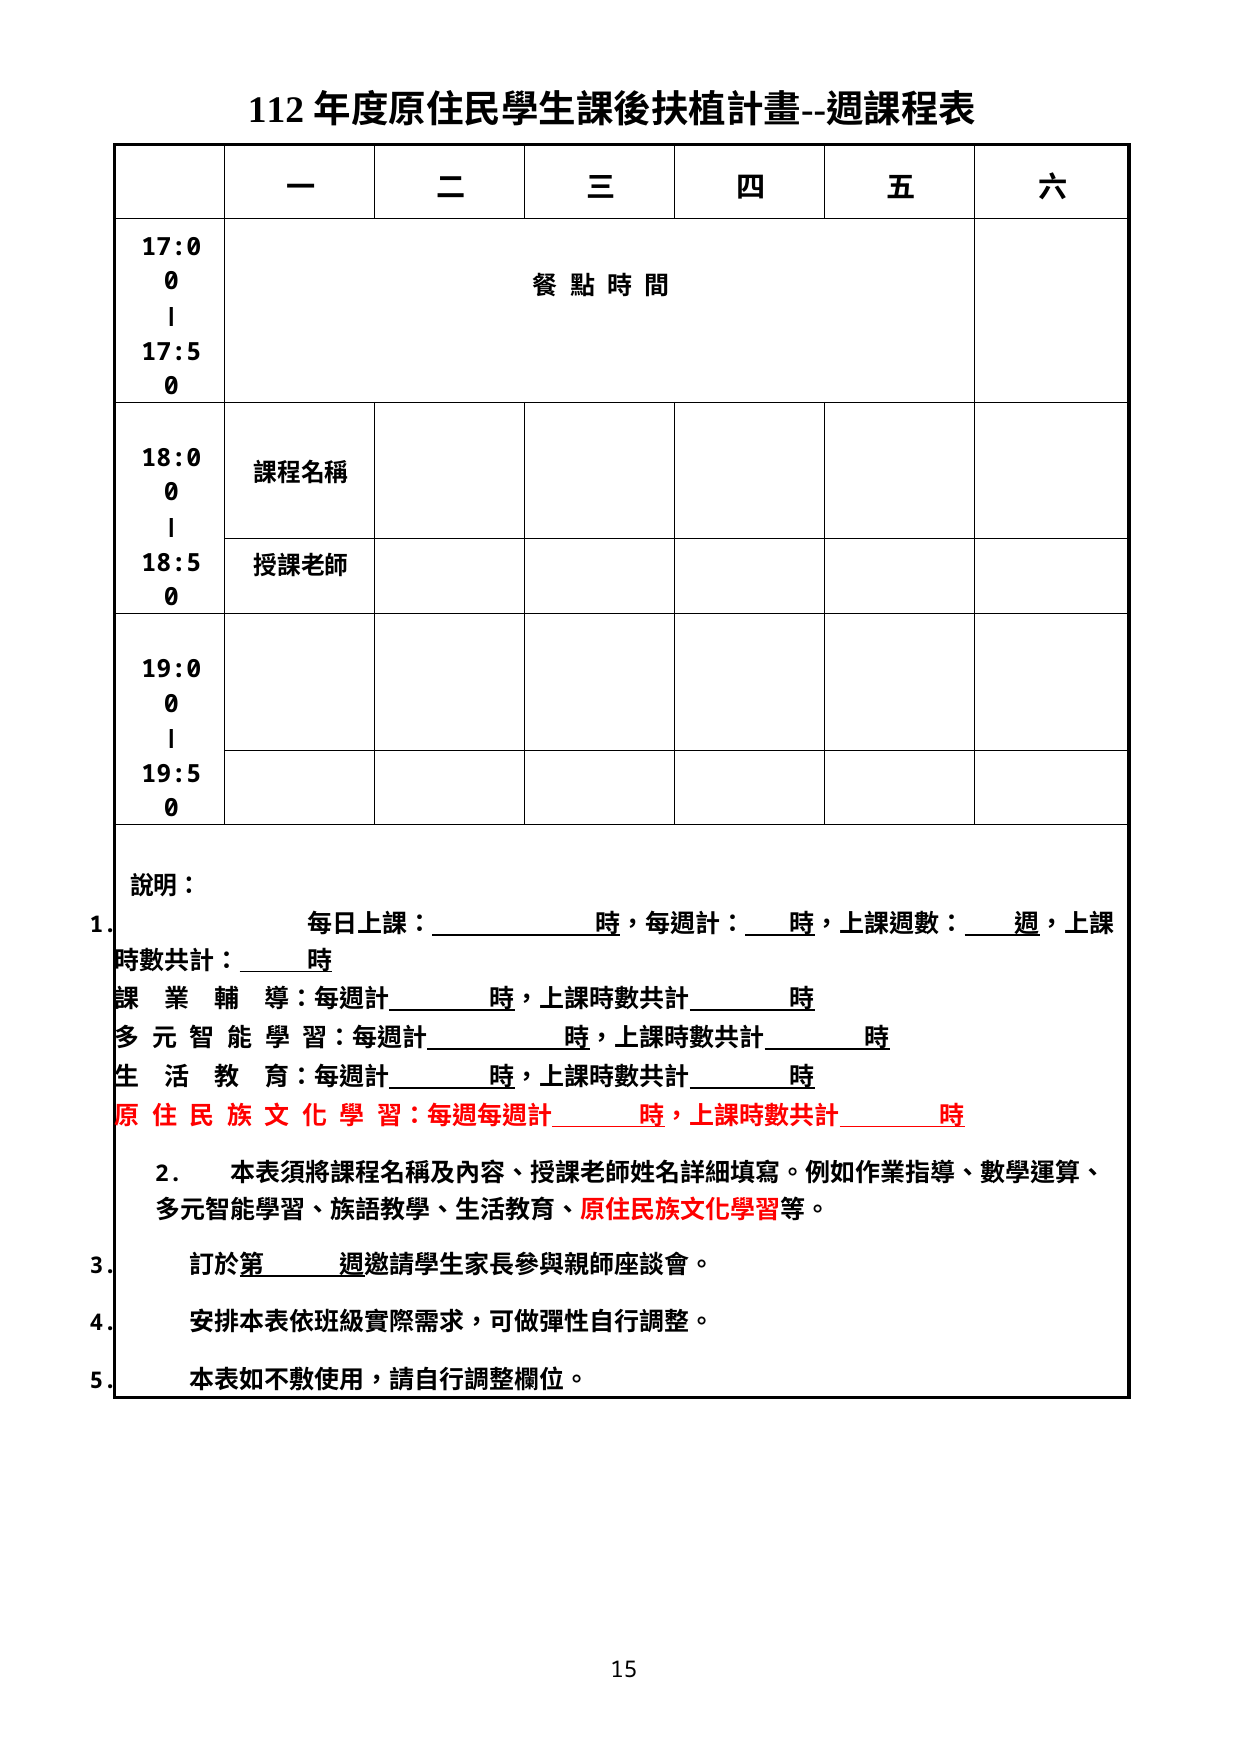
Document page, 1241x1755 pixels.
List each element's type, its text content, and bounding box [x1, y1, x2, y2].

table_cell [675, 751, 824, 824]
table_cell [975, 539, 1127, 613]
table_header [116, 146, 224, 218]
table_cell [825, 539, 974, 613]
table_cell 餐 點 時 間 [225, 219, 974, 402]
table_cell [525, 751, 674, 824]
subtitle 112 年度原住民學生課後扶植計畫--週課程表 [248, 78, 1230, 133]
table_cell [375, 539, 524, 613]
table_cell [375, 751, 524, 824]
table_cell 18:00 ∣ 18:50 [116, 403, 224, 613]
table_cell [675, 539, 824, 613]
table_cell 課程名稱 [225, 403, 374, 537]
table_cell [975, 403, 1127, 537]
table_cell [975, 614, 1127, 749]
table_cell [675, 403, 824, 537]
table_cell [825, 751, 974, 824]
table_cell [975, 219, 1127, 402]
table_cell 說明： 每日上課： 時，每週計： 時，上課週數： 週，上課時數共計： 時 課 業 輔 導：每週計 時，上課時數共計 時 多 元 智 能 學 習：每週計 時，上課時數共計 時 生 活 教 育：每週計 時，上課時數共計 時 原 住 民 族 文 化 學 習：每週每週計 時，上課時數共計 時 本表須將課程名稱及內容、授課老師姓名詳細填寫。例如作業指導、數學運算、多元智能學習、族語教學、生活教育、原住民族文化學習等。 訂於第 週邀請學生家長參與親師座談會。 安排本表依班級實際需求，可做彈性自行調整。 本表如不敷使用，請自行調整欄位。 [116, 825, 1127, 1396]
table_cell [375, 614, 524, 749]
table_cell 17:00 ∣ 17:50 [116, 219, 224, 402]
table_header 四 [675, 146, 824, 218]
table_cell [525, 539, 674, 613]
table_cell [975, 751, 1127, 824]
table_header 三 [525, 146, 674, 218]
table_cell [825, 614, 974, 749]
table_cell [675, 614, 824, 749]
table_cell [375, 403, 524, 537]
table_cell [825, 403, 974, 537]
table_cell [525, 403, 674, 537]
table_cell [225, 614, 374, 749]
table_header 二 [375, 146, 524, 218]
table_cell [225, 751, 374, 824]
table_cell [525, 614, 674, 749]
table_cell 授課老師 [225, 539, 374, 613]
table_cell 19:00 ∣ 19:50 [116, 614, 224, 824]
table_header 一 [225, 146, 374, 218]
table_header 六 [975, 146, 1127, 218]
table_header 五 [825, 146, 974, 218]
